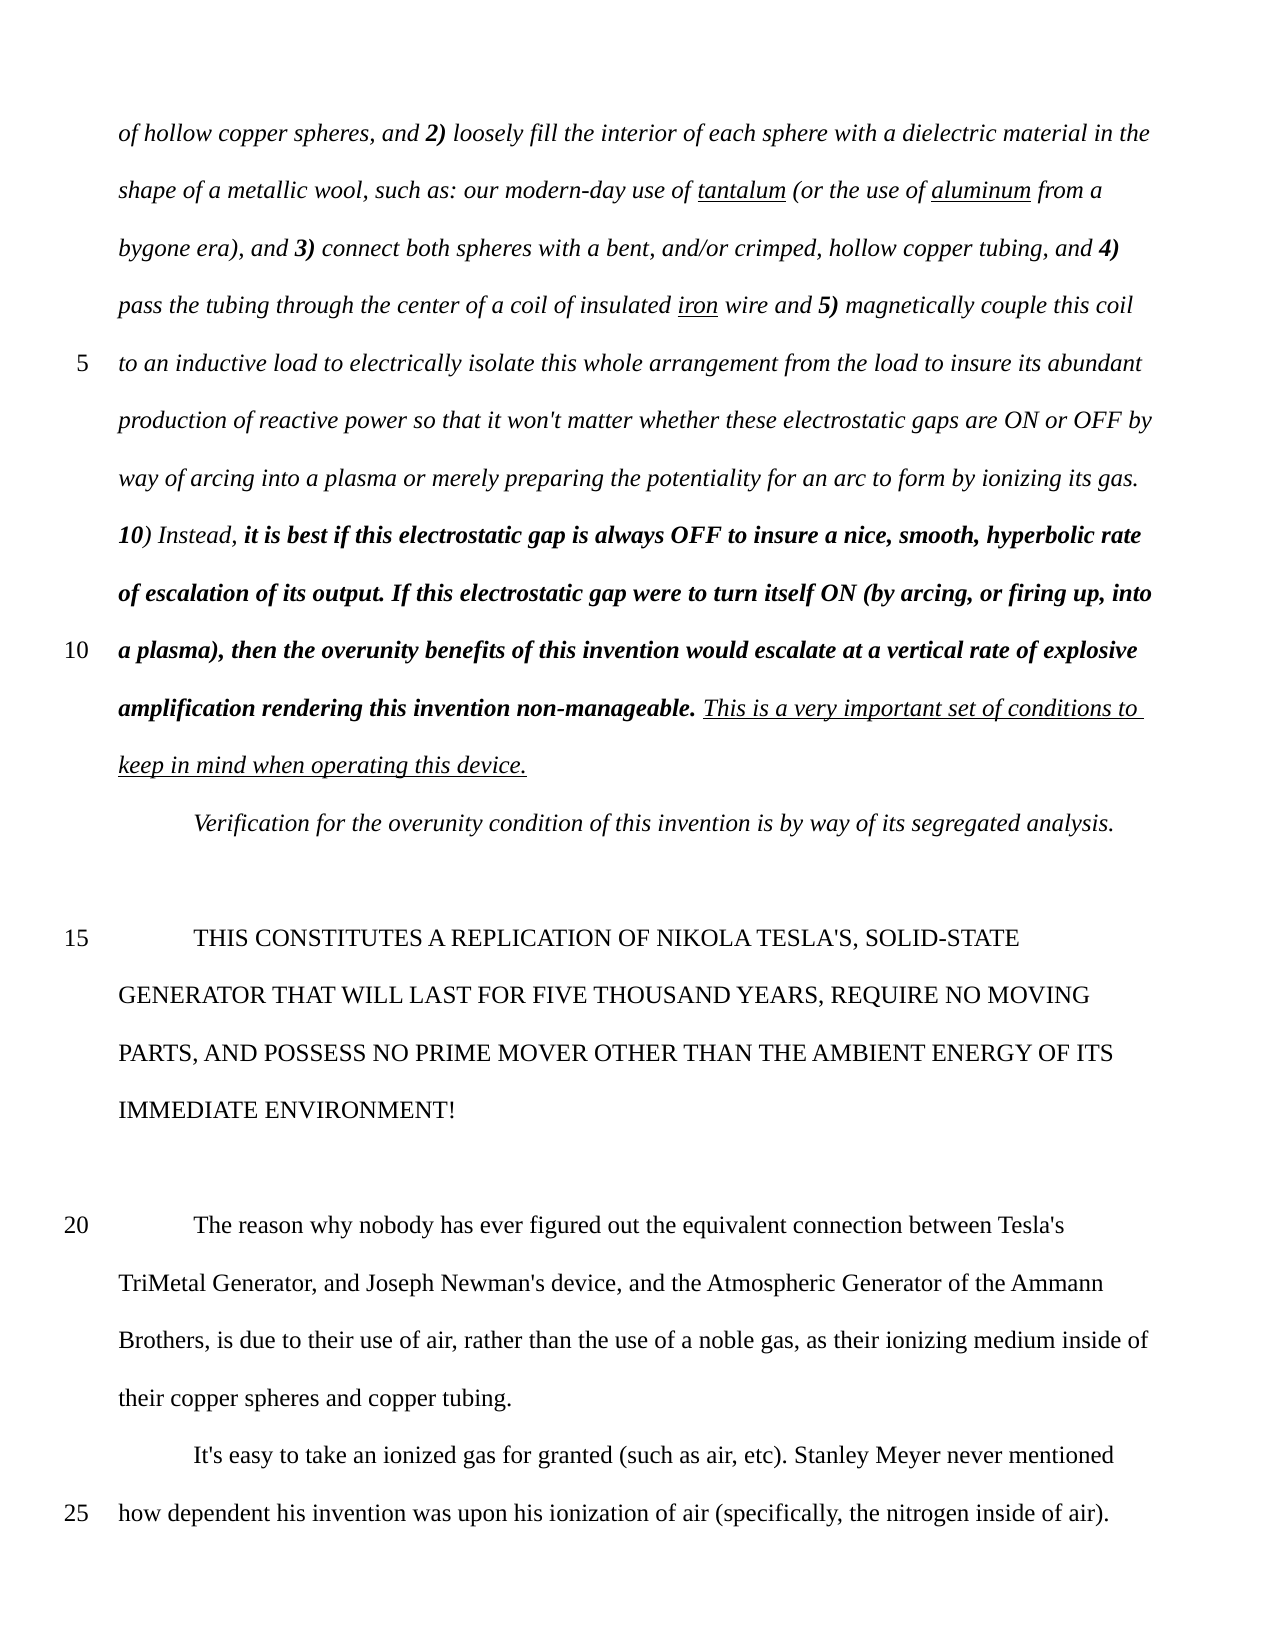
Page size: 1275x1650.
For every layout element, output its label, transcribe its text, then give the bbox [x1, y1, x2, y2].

text It's easy to take an ionized gas for granted (such as air, etc). Stanley Meyer never mentioned how dependent his invention was upon his ionization of air (specifically, the nitrogen inside of air). [118, 1441, 1157, 1527]
text The reason why nobody has ever figured out the equivalent connection between Tesla's TriMetal Generator, and Joseph Newman's device, and the Atmospheric Generator of the Ammann Brothers, is due to their use of air, rather than the use of a noble gas, as their ionizing medium inside of their copper spheres and copper tubing. [118, 1211, 1157, 1412]
text THIS CONSTITUTES A REPLICATION OF NIKOLA TESLA'S, SOLID-STATE GENERATOR THAT WILL LAST FOR FIVE THOUSAND YEARS, REQUIRE NO MOVING PARTS, AND POSSESS NO PRIME MOVER OTHER THAN THE AMBIENT ENERGY OF ITS IMMEDIATE ENVIRONMENT! [118, 923, 1157, 1124]
text Verification for the overunity condition of this invention is by way of its segregated analysis. [118, 808, 1157, 837]
text of hollow copper spheres, and 2) loosely fill the interior of each sphere with a dielectric material in the shape of a metallic wool, such as: our modern-day use of tantalum (or the use of aluminum from a bygone era), and 3) connect both spheres with a bent, and/or crimped, hollow copper tubing, and 4) pass the tubing through the center of a coil of insulated iron wire and 5) magnetically couple this coil to an inductive load to electrically isolate this whole arrangement from the load to insure its abundant production of reactive power so that it won't matter whether these electrostatic gaps are ON or OFF by way of arcing into a plasma or merely preparing the potentiality for an arc to form by ionizing its gas. 10) Instead, it is best if this electrostatic gap is always OFF to insure a nice, smooth, hyperbolic rate of escalation of its output. If this electrostatic gap were to turn itself ON (by arcing, or firing up, into a plasma), then the overunity benefits of this invention would escalate at a vertical rate of explosive amplification rendering this invention non-manageable. This is a very important set of conditions to keep in mind when operating this device. [118, 118, 1157, 779]
